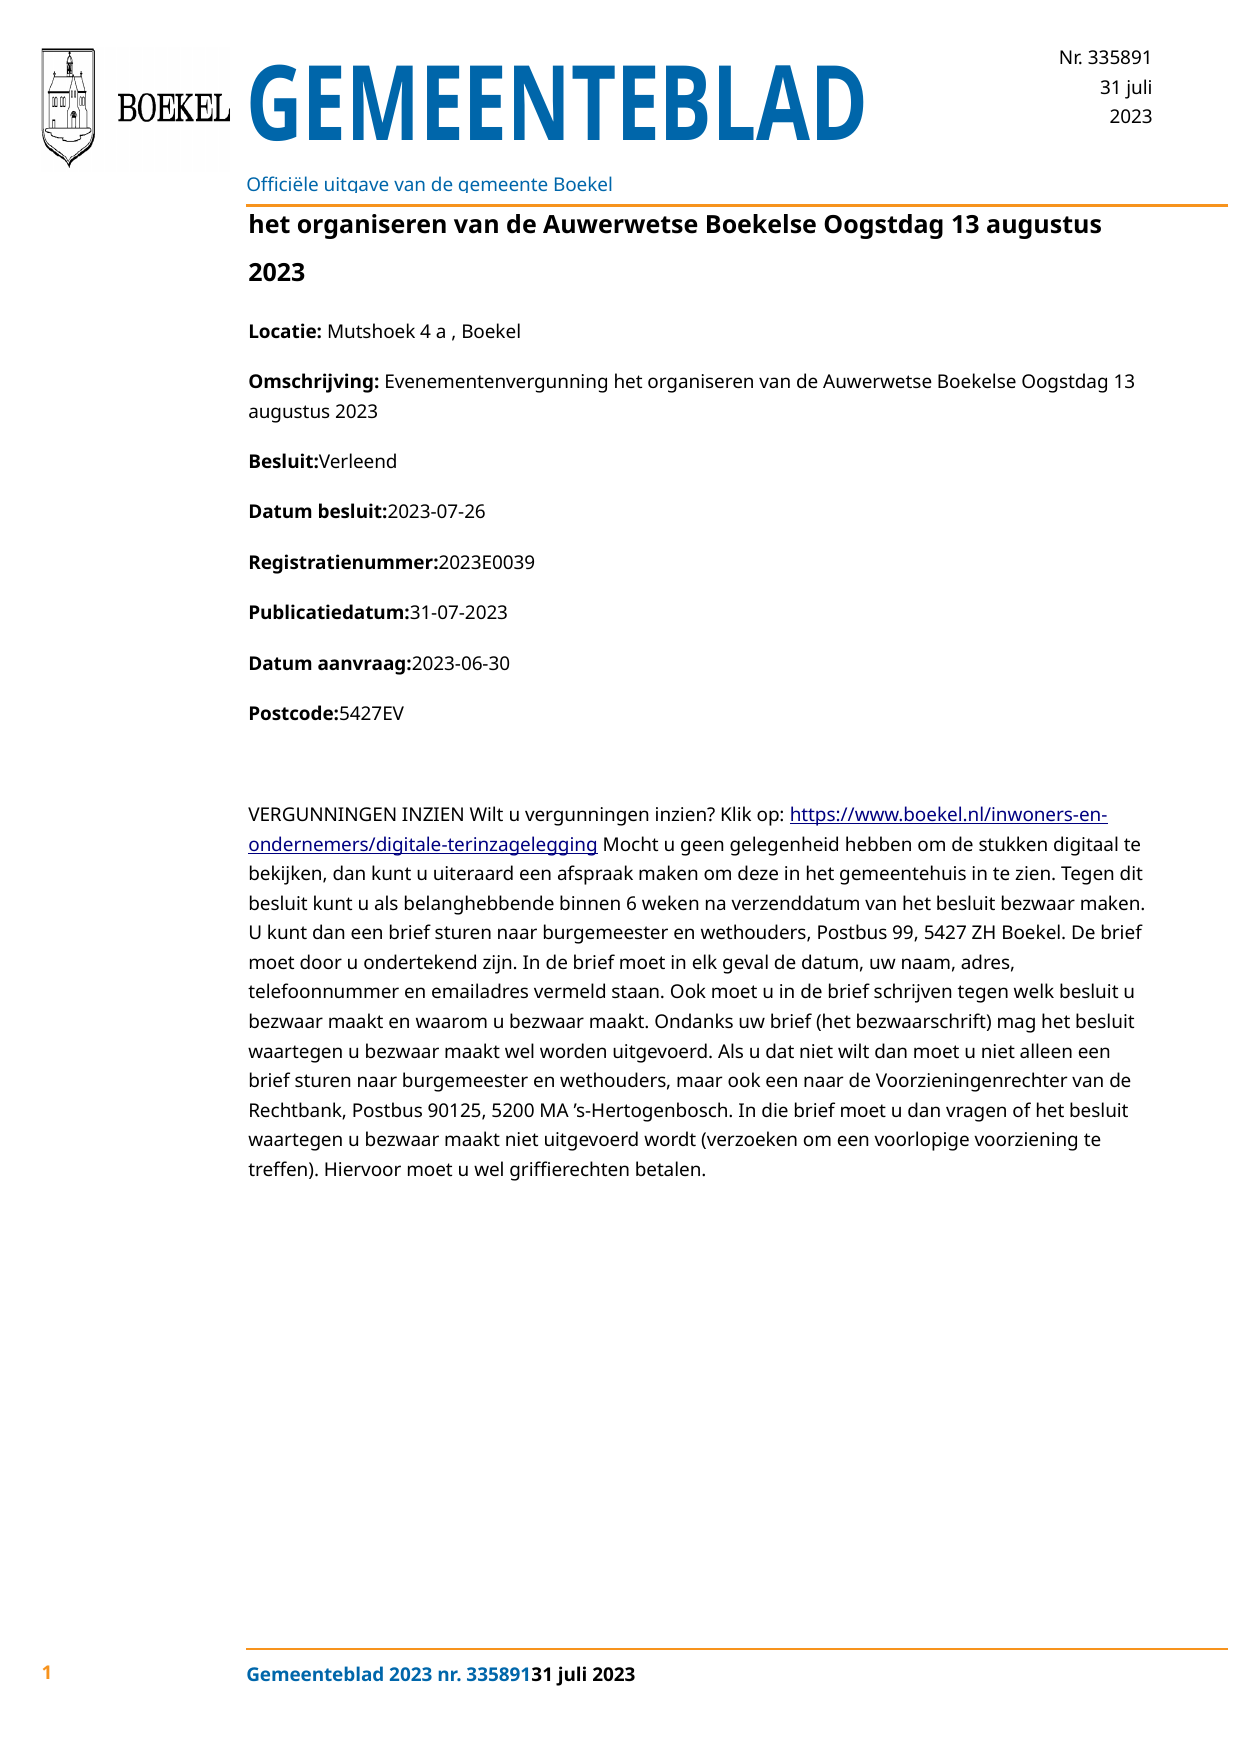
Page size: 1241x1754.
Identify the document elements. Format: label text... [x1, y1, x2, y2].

text VERGUNNINGEN INZIEN Wilt u vergunningen inzien? Klik op: https://www.boekel.nl/inwoners-en-ondernemers/digitale-terinzagelegging Mocht u geen gelegenheid hebben om de stukken digitaal te bekijken, dan kunt u uiteraard een afspraak maken om deze in het gemeentehuis in te zien. Tegen dit besluit kunt u als belanghebbende binnen 6 weken na verzenddatum van het besluit bezwaar maken. U kunt dan een brief sturen naar burgemeester en wethouders, Postbus 99, 5427 ZH Boekel. De brief moet door u ondertekend zijn. In de brief moet in elk geval de datum, uw naam, adres, telefoonnummer en emailadres vermeld staan. Ook moet u in de brief schrijven tegen welk besluit u bezwaar maakt en waarom u bezwaar maakt. Ondanks uw brief (het bezwaarschrift) mag het besluit waartegen u bezwaar maakt wel worden uitgevoerd. Als u dat niet wilt dan moet u niet alleen een brief sturen naar burgemeester en wethouders, maar ook een naar de Voorzieningenrechter van de Rechtbank, Postbus 90125, 5200 MA ’s-Hertogenbosch. In die brief moet u dan vragen of het besluit waartegen u bezwaar maakt niet uitgevoerd wordt (verzoeken om een voorlopige voorziening te treffen). Hiervoor moet u wel griffierechten betalen. [248, 801, 1152, 1182]
text het organiseren van de Auwerwetse Boekelse Oogstdag 13 augustus 2023 [248, 207, 1152, 288]
text Registratienummer:2023E0039 [248, 549, 1152, 575]
text Locatie: Mutshoek 4 a , Boekel [248, 318, 1152, 344]
text Datum besluit:2023-07-26 [248, 499, 1152, 524]
text Datum aanvraag:2023-06-30 [248, 650, 1152, 676]
text Publicatiedatum:31-07-2023 [248, 599, 1152, 625]
text Omschrijving: Evenementenvergunning het organiseren van de Auwerwetse Boekelse Oogstdag 13 augustus 2023 [248, 368, 1152, 424]
text Postcode:5427EV [248, 700, 1152, 726]
picture [41, 47, 231, 172]
text Besluit:Verleend [248, 448, 1152, 474]
